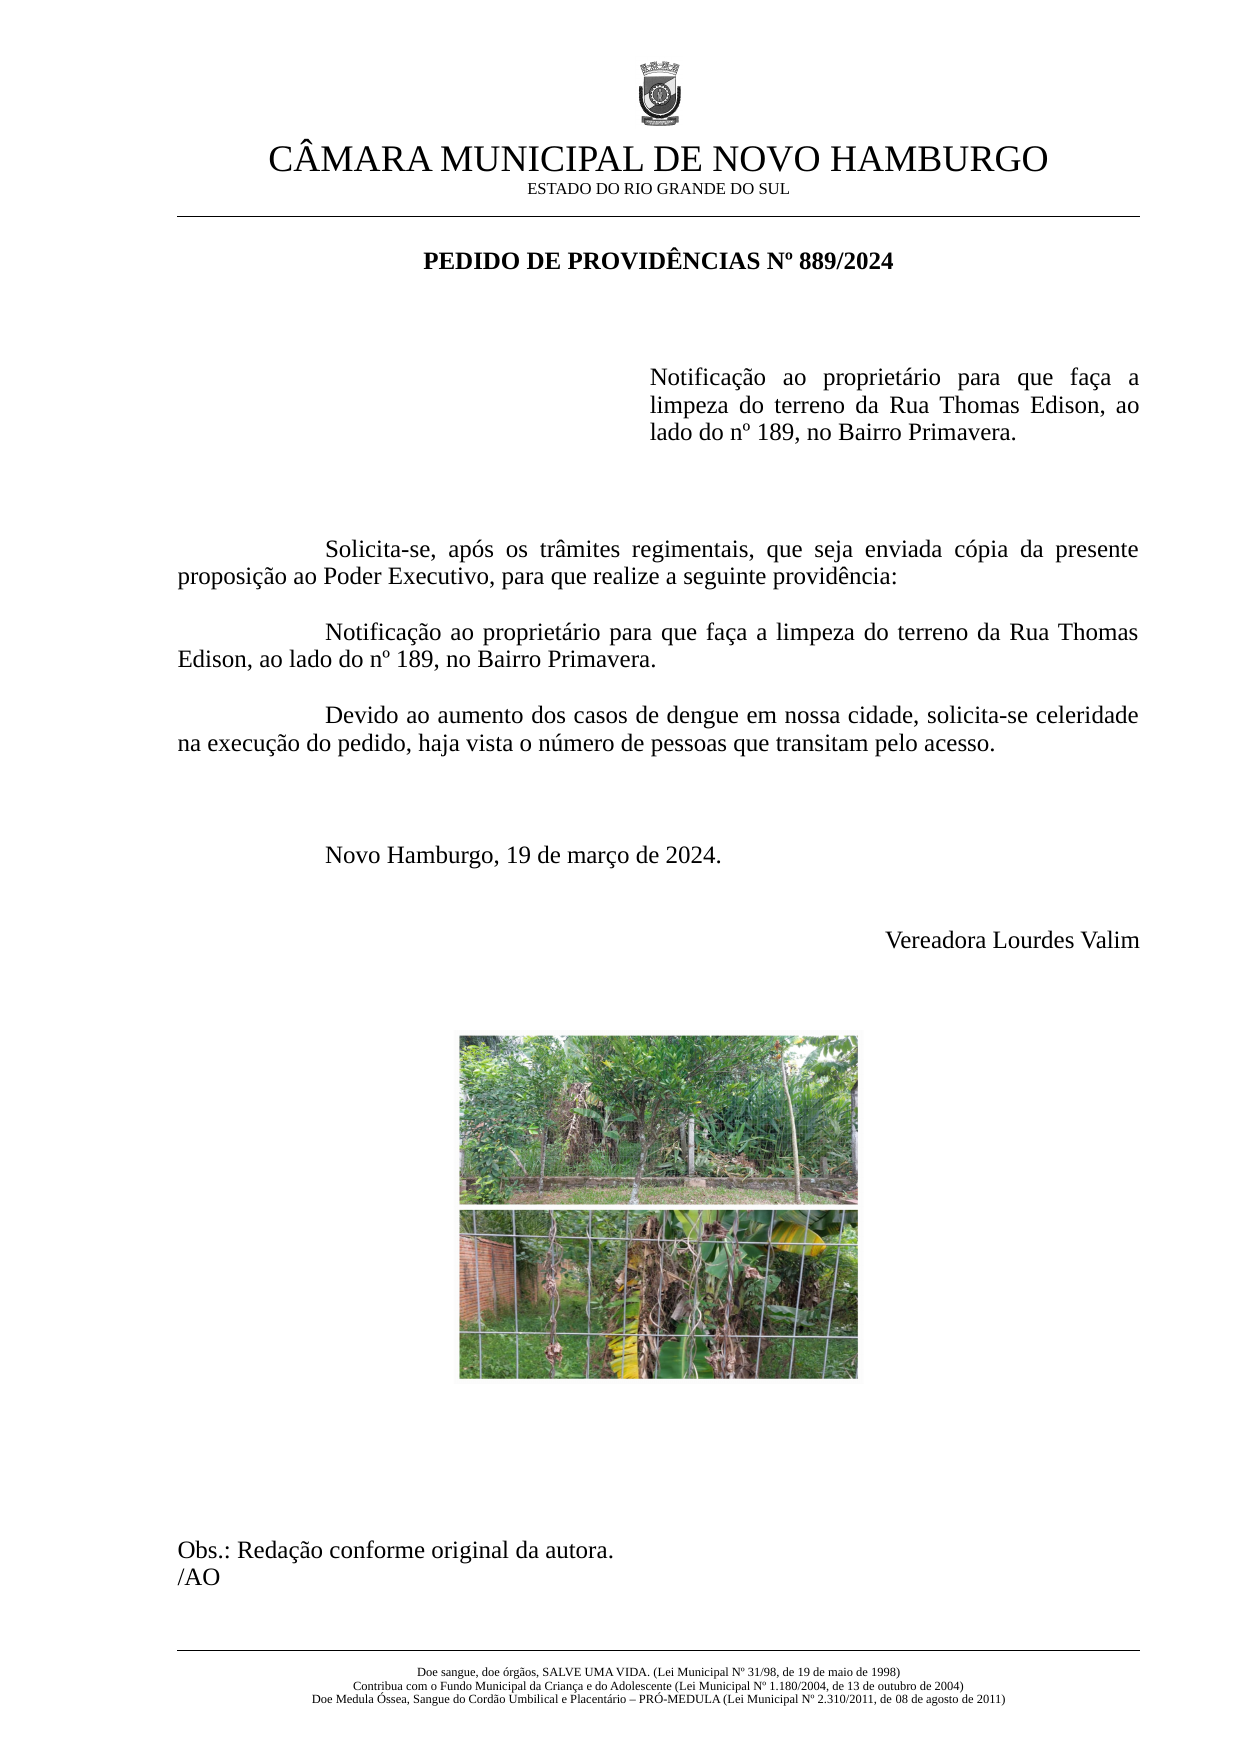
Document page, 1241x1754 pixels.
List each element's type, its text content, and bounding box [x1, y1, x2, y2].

text PEDIDO DE PROVIDÊNCIAS Nº 889/2024 [177, 247, 1140, 274]
text Obs.: Redação conforme original da autora. [177, 1536, 1140, 1563]
list Notificação ao proprietário para que faça a limpeza do terreno da Rua Thomas Edison, ao lado do nº 189, no Bairro Primavera. [649, 363, 1140, 446]
text Devido ao aumento dos casos de dengue em nossa cidade, solicita-se celeridade na execução do pedido, haja vista o número de pessoas que transitam pelo acesso. [177, 701, 1140, 756]
text Solicita-se, após os trâmites regimentais, que seja enviada cópia da presente proposição ao Poder Executivo, para que realize a seguinte providência: [177, 535, 1140, 590]
text /AO [177, 1563, 1140, 1591]
text Novo Hamburgo, 19 de março de 2024. [177, 841, 1140, 869]
picture [453, 1030, 864, 1384]
list Notificação ao proprietário para que faça a limpeza do terreno da Rua Thomas Edison, ao lado do nº 189, no Bairro Primavera. [177, 618, 1140, 673]
text Vereadora Lourdes Valim [177, 898, 1140, 954]
